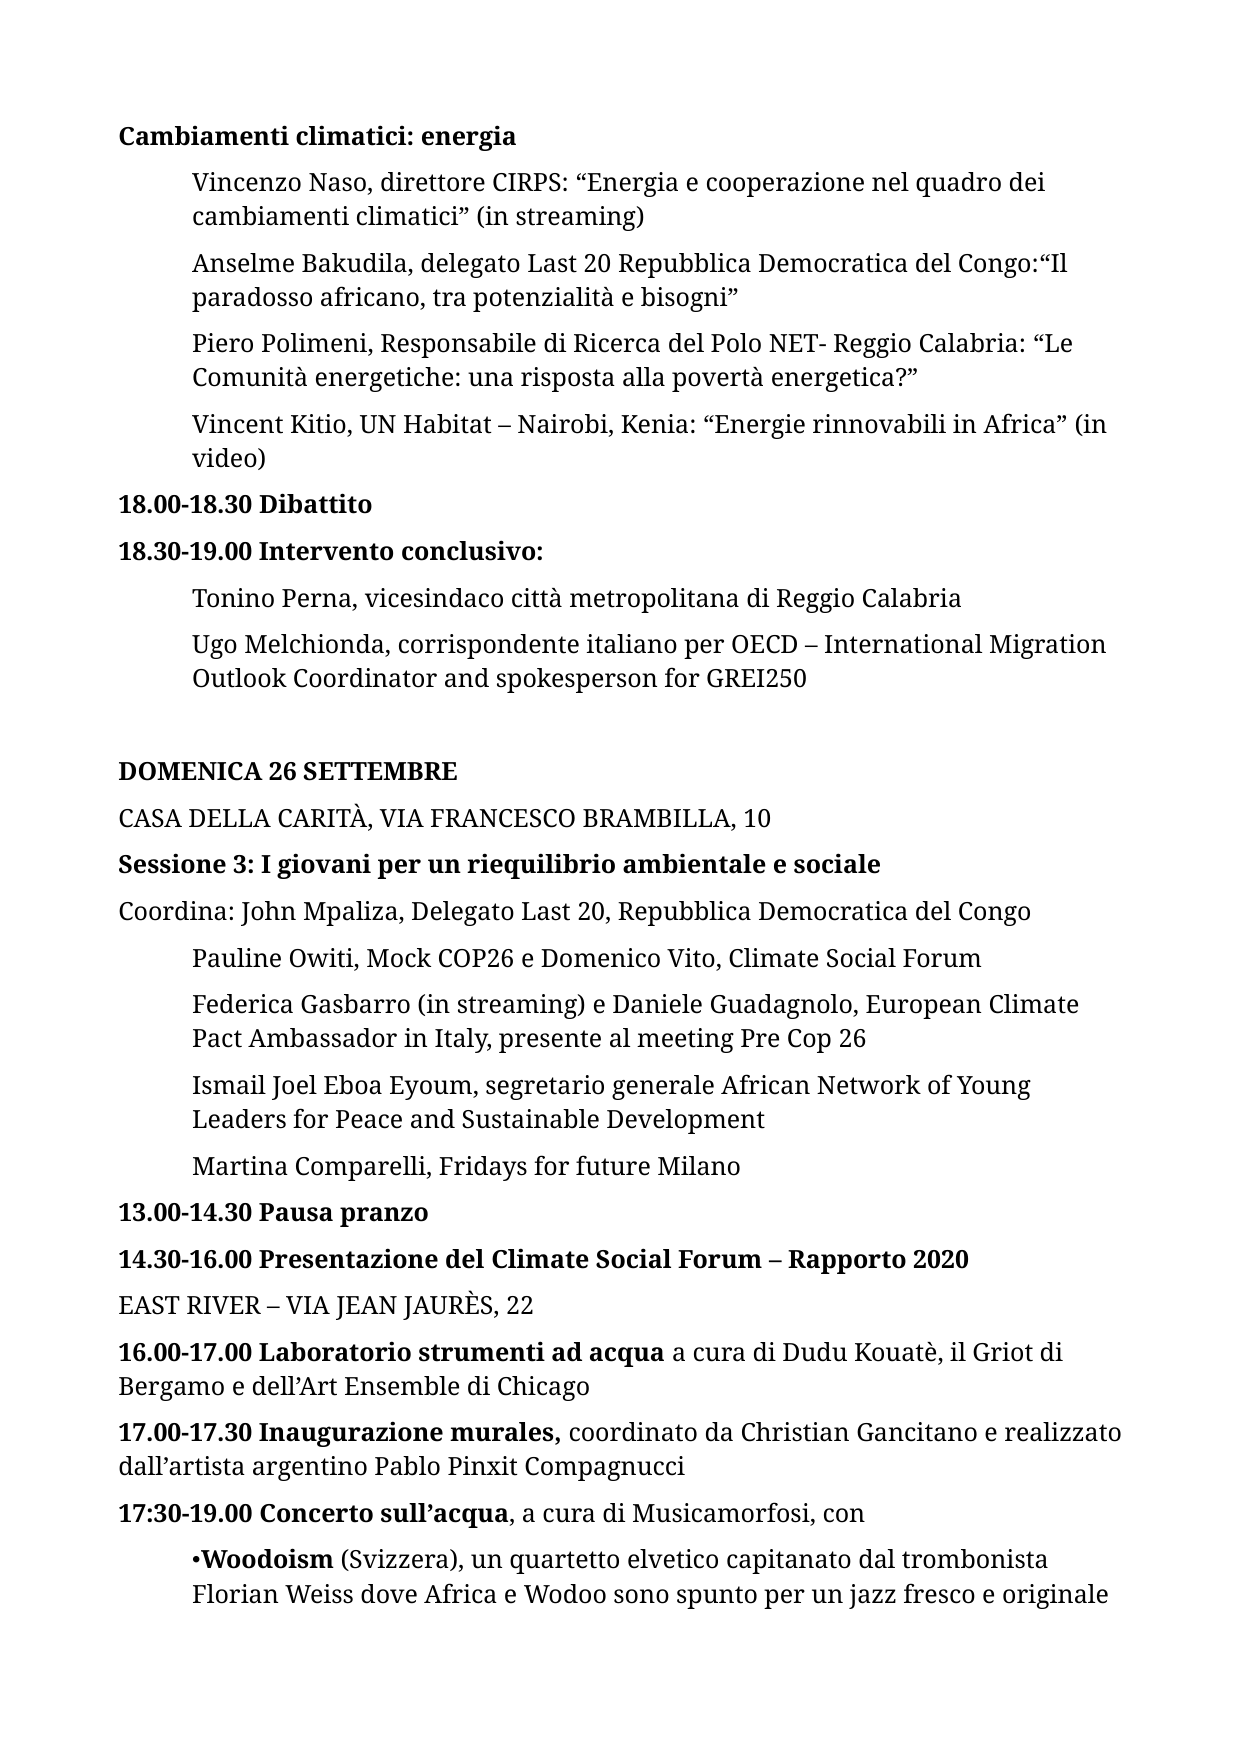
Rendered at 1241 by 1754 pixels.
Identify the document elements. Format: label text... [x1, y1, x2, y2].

text 16.00-17.00 Laboratorio strumenti ad acqua a cura di Dudu Kouatè, il Griot di Bergamo e dell’Art Ensemble di Chicago [118, 1334, 1122, 1402]
text EAST RIVER – VIA JEAN JAURÈS, 22 [118, 1288, 1122, 1322]
text Cambiamenti climatici: energia [118, 118, 1122, 152]
list Vincent Kitio, UN Habitat – Nairobi, Kenia: “Energie rinnovabili in Africa” (in video) [118, 407, 1122, 475]
text DOMENICA 26 SETTEMBRE [118, 754, 1122, 788]
text 17.00-17.30 Inaugurazione murales, coordinato da Christian Gancitano e realizzato dall’artista argentino Pablo Pinxit Compagnucci [118, 1415, 1122, 1483]
list Federica Gasbarro (in streaming) e Daniele Guadagnolo, European Climate Pact Ambassador in Italy, presente al meeting Pre Cop 26 [118, 987, 1122, 1055]
list Pauline Owiti, Mock COP26 e Domenico Vito, Climate Social Forum [118, 940, 1122, 974]
list Anselme Bakudila, delegato Last 20 Repubblica Democratica del Congo:“Il paradosso africano, tra potenzialità e bisogni” [118, 245, 1122, 313]
text 18.30-19.00 Intervento conclusivo: [118, 534, 1122, 568]
list Ismail Joel Eboa Eyoum, segretario generale African Network of Young Leaders for Peace and Sustainable Development [118, 1067, 1122, 1136]
text CASA DELLA CARITÀ, VIA FRANCESCO BRAMBILLA, 10 [118, 801, 1122, 835]
text Sessione 3: I giovani per un riequilibrio ambientale e sociale [118, 847, 1122, 881]
text 14.30-16.00 Presentazione del Climate Social Forum – Rapporto 2020 [118, 1241, 1122, 1275]
list Martina Comparelli, Fridays for future Milano [118, 1148, 1122, 1182]
list Woodoism (Svizzera), un quartetto elvetico capitanato dal trombonista Florian Weiss dove Africa e Wodoo sono spunto per un jazz fresco e originale [118, 1542, 1122, 1610]
list Piero Polimeni, Responsabile di Ricerca del Polo NET- Reggio Calabria: “Le Comunità energetiche: una risposta alla povertà energetica?” [118, 326, 1122, 394]
list Ugo Melchionda, corrispondente italiano per OECD – International Migration Outlook Coordinator and spokesperson for GREI250 [118, 627, 1122, 695]
list Tonino Perna, vicesindaco città metropolitana di Reggio Calabria [118, 580, 1122, 614]
list Vincenzo Naso, direttore CIRPS: “Energia e cooperazione nel quadro dei cambiamenti climatici” (in streaming) [118, 165, 1122, 233]
text 13.00-14.30 Pausa pranzo [118, 1195, 1122, 1229]
text Coordina: John Mpaliza, Delegato Last 20, Repubblica Democratica del Congo [118, 894, 1122, 928]
text 18.00-18.30 Dibattito [118, 487, 1122, 521]
text 17:30-19.00 Concerto sull’acqua, a cura di Musicamorfosi, con [118, 1496, 1122, 1530]
